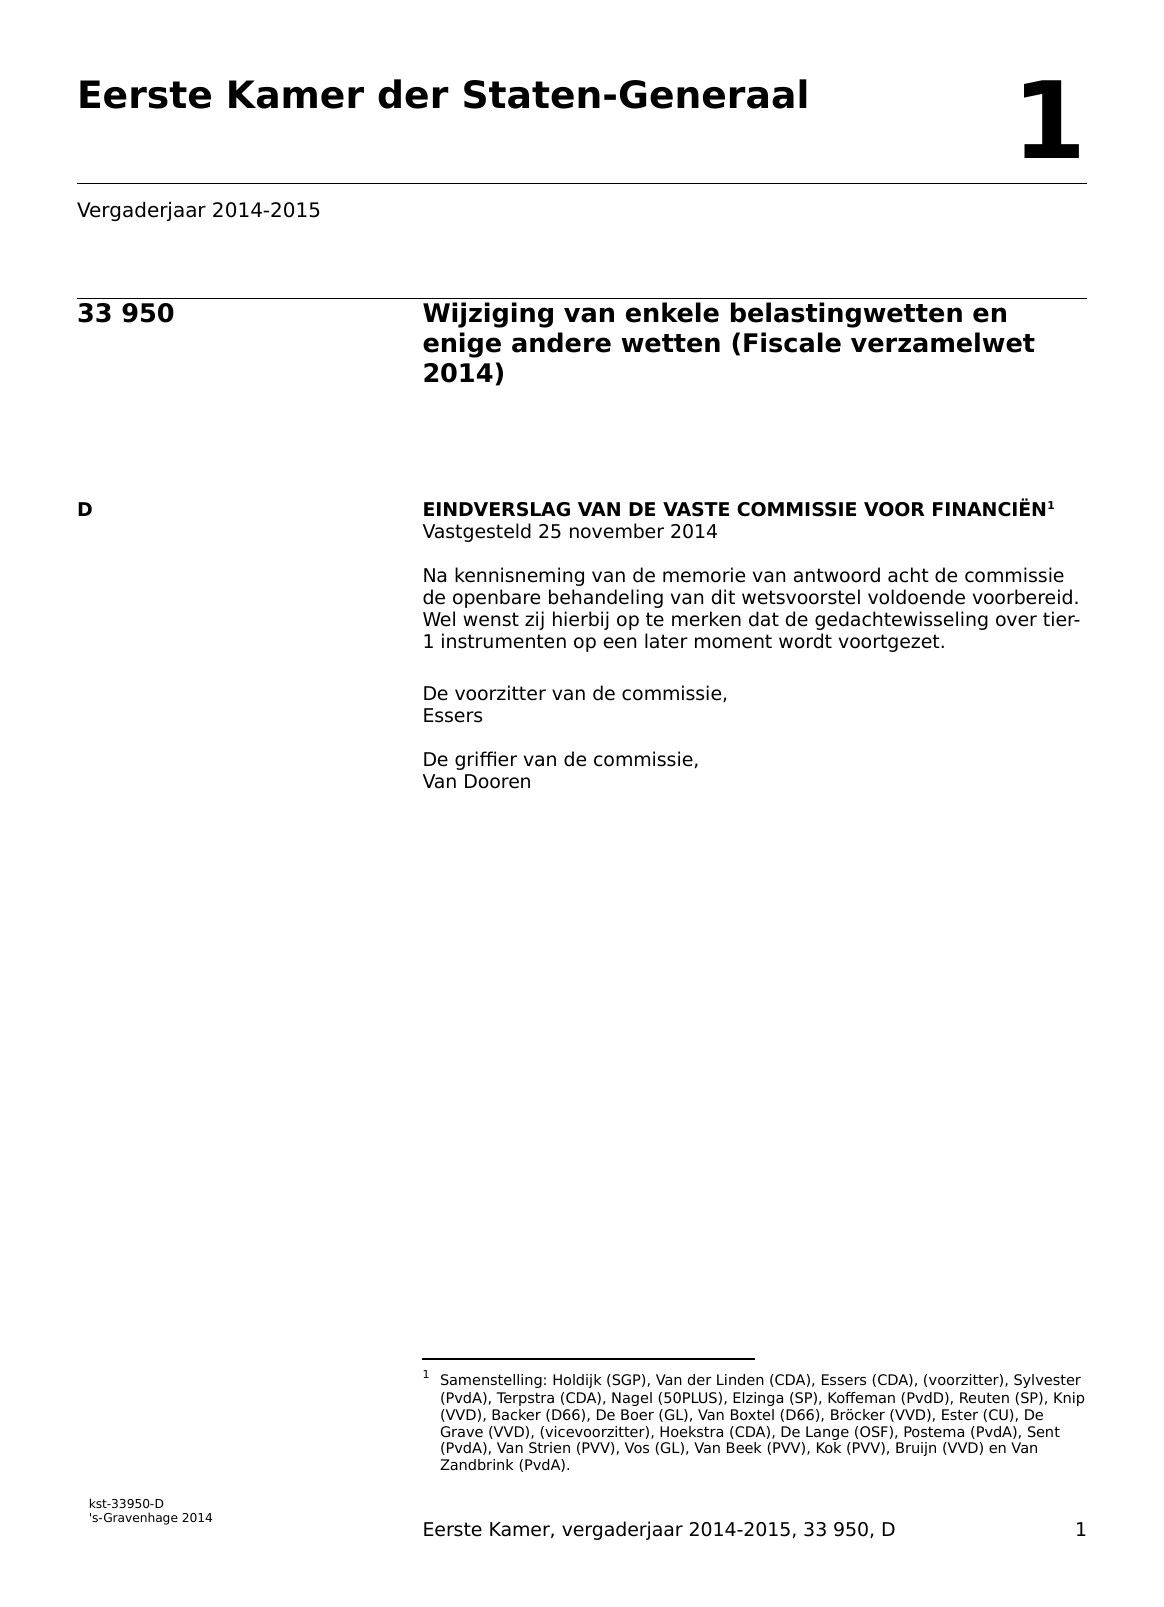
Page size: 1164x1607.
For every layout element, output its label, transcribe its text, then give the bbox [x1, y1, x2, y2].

text De griffier van de commissie, Van Dooren [422, 749, 1087, 793]
text kst-33950-D [88, 1497, 323, 1511]
text Samenstelling: Holdijk (SGP), Van der Linden (CDA), Essers (CDA), (voorzitter), Sylvester (PvdA), Terpstra (CDA), Nagel (50PLUS), Elzinga (SP), Koffeman (PvdD), Reuten (SP), Knip (VVD), Backer (D66), De Boer (GL), Van Boxtel (D66), Bröcker (VVD), Ester (CU), De Grave (VVD), (vicevoorzitter), Hoekstra (CDA), De Lange (OSF), Postema (PvdA), Sent (PvdA), Van Strien (PVV), Vos (GL), Van Beek (PVV), Kok (PVV), Bruijn (VVD) en Van Zandbrink (PvdA). [422, 1368, 1087, 1474]
subtitle D EINDVERSLAG VAN DE VASTE COMMISSIE VOOR FINANCIËN [77, 499, 1087, 521]
table_cell Vergaderjaar 2014-2015 [77, 184, 1087, 298]
table_header 1 [886, 59, 1087, 183]
text 's-Gravenhage 2014 [88, 1511, 323, 1525]
subtitle 33 950 Wijziging van enkele belastingwetten en enige andere wetten (Fiscale verzamelwet 2014) [77, 299, 1087, 388]
text De voorzitter van de commissie, Essers [422, 683, 1087, 727]
table_header Eerste Kamer der Staten-Generaal [77, 59, 886, 183]
text Na kennisneming van de memorie van antwoord acht de commissie de openbare behandeling van dit wetsvoorstel voldoende voorbereid. Wel wenst zij hierbij op te merken dat de gedachtewisseling over tier-1 instrumenten op een later moment wordt voortgezet. [422, 565, 1087, 653]
text Vastgesteld 25 november 2014 [422, 521, 1087, 543]
